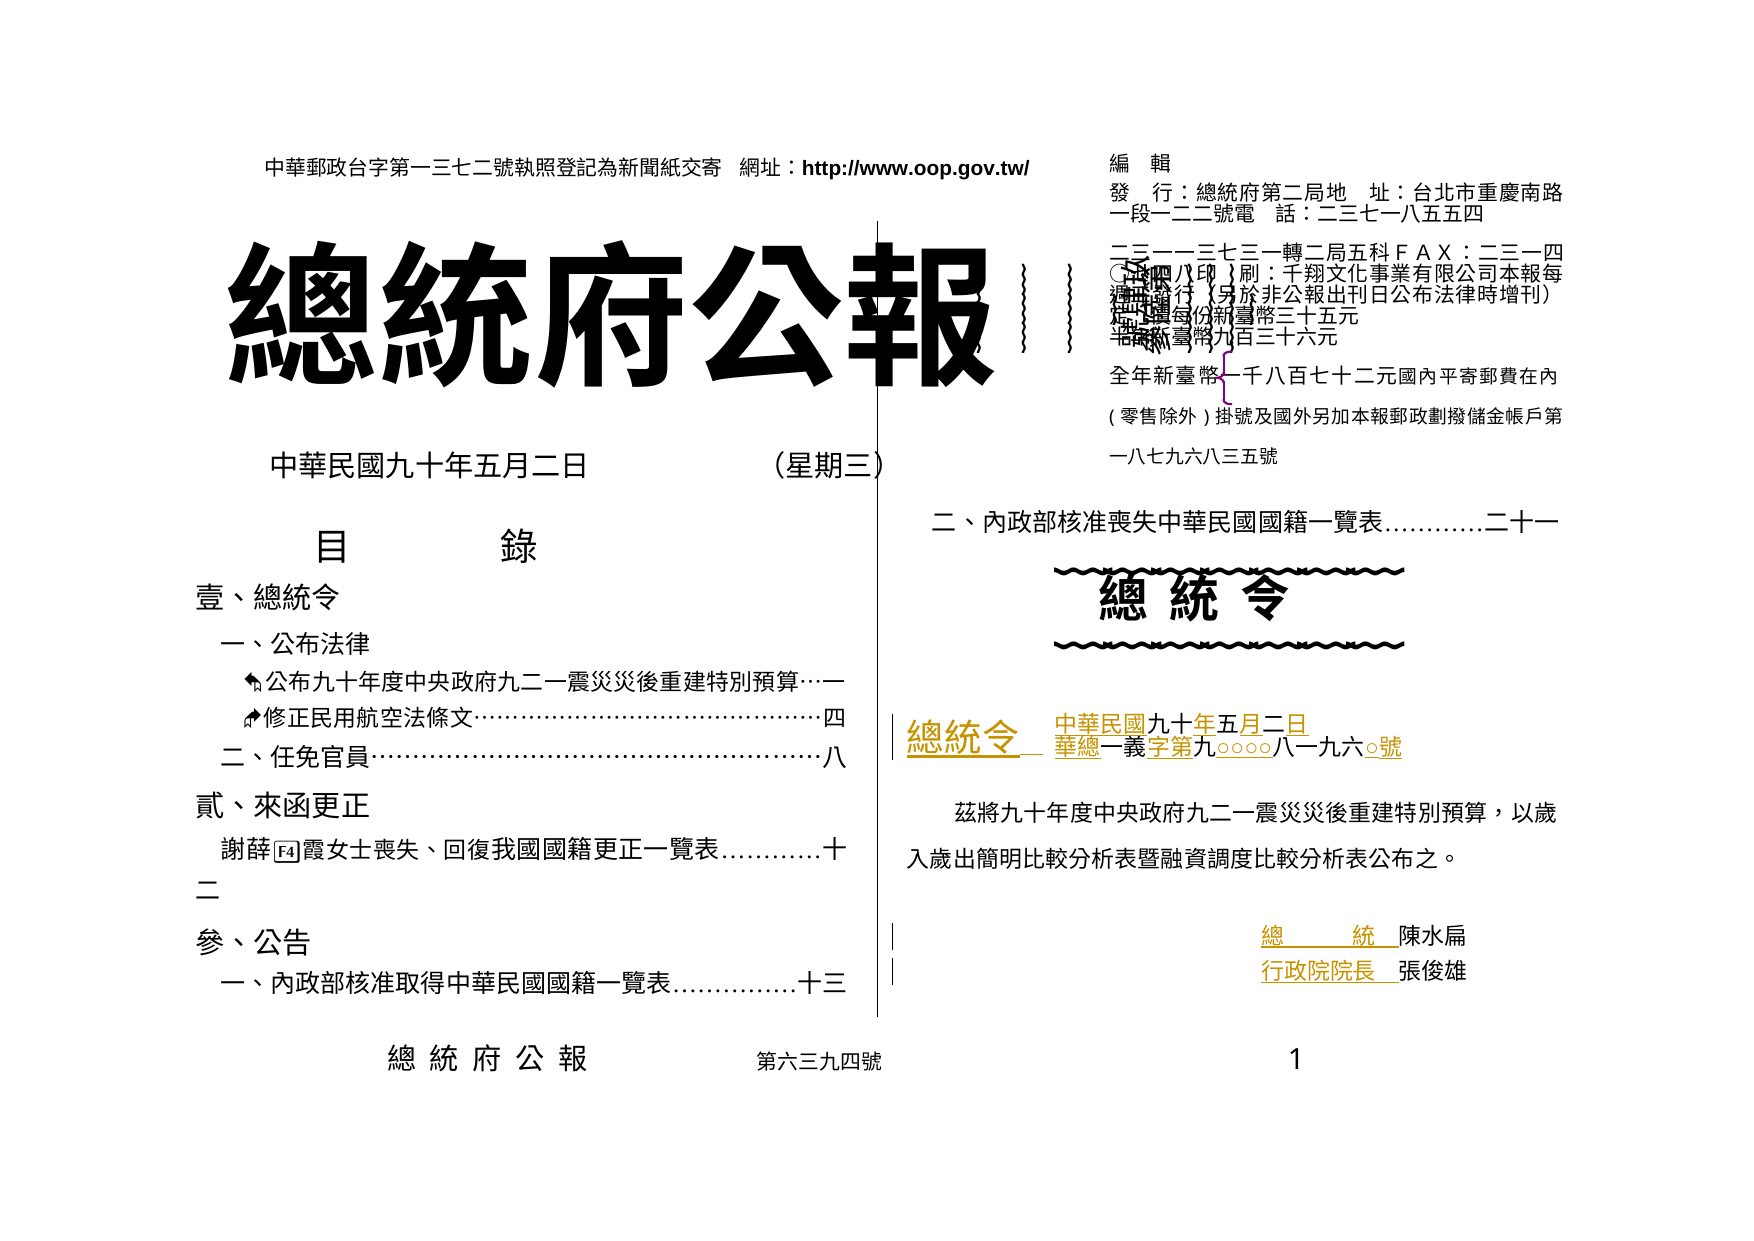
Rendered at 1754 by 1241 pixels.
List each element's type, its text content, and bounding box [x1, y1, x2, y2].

table_cell 總統令 [1051, 577, 1564, 625]
text 謝薛霞女士喪失、回復我國國籍更正一覽表…………十二 [195, 825, 847, 908]
text 行政院院長 張俊雄 [907, 958, 1559, 985]
text 修正民用航空法條文………………………………………四 [242, 698, 847, 733]
table_cell ﹏﹏﹏﹏﹏﹏﹏ [1051, 625, 1564, 675]
table_cell [904, 577, 1051, 625]
text 公布九十年度中央政府九二一震災災後重建特別預算…一 [242, 662, 847, 698]
text 貳、來函更正 [195, 781, 847, 825]
text 一、內政部核准取得中華民國國籍一覽表……………十三 [195, 962, 847, 1000]
table_header 總統令 [904, 714, 1051, 760]
text 二、內政部核准喪失中華民國國籍一覽表…………二十一 [907, 222, 1559, 539]
text 二、任免官員………………………………………………八 [195, 733, 847, 775]
table_header ﹏﹏﹏﹏﹏﹏﹏ [1051, 539, 1564, 577]
table_header 中華民國九十年五月二日 華總一義字第九○○○○八一九六○號 [1051, 714, 1564, 760]
text 壹、總統令 [195, 575, 847, 616]
text 總 統 陳水扁 [907, 923, 1559, 950]
text 參、公告 [195, 921, 847, 962]
table_header [904, 539, 1051, 577]
table_cell [904, 625, 1051, 675]
text 目 錄 [195, 222, 847, 575]
text 茲將九十年度中央政府九二一震災災後重建特別預算，以歲入歲出簡明比較分析表暨融資調度比較分析表公布之。 [907, 785, 1559, 877]
text 一、公布法律 [195, 616, 847, 662]
